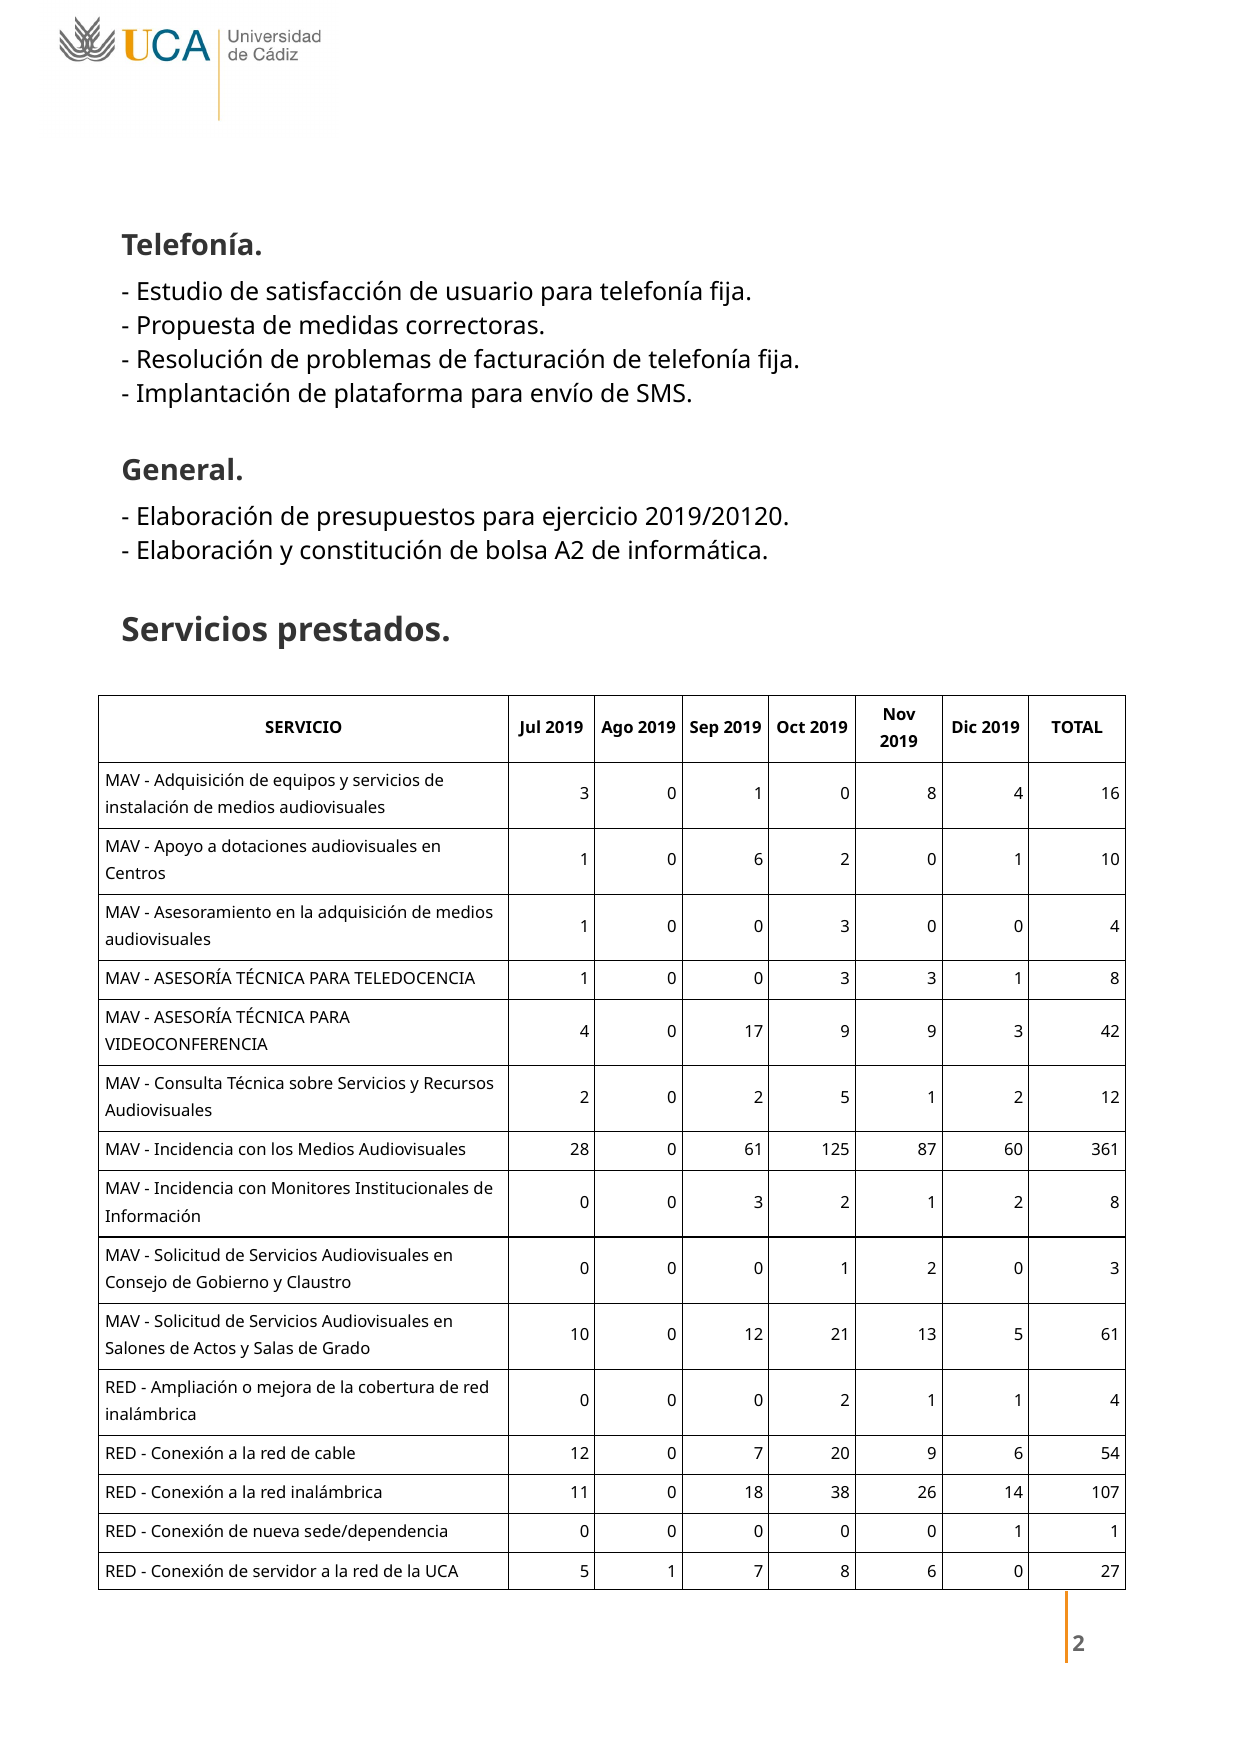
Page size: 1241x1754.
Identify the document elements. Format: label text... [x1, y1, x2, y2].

table_cell 3 [856, 961, 942, 999]
table_cell 2 [943, 1171, 1028, 1236]
table_cell 0 [509, 1370, 594, 1435]
table_header Ago 2019 [595, 696, 682, 762]
table_cell 2 [769, 829, 855, 894]
table_cell 0 [595, 1304, 682, 1369]
table_cell 1 [943, 1514, 1028, 1552]
table_cell 2 [769, 1171, 855, 1236]
table_cell 10 [1029, 829, 1125, 894]
table_cell 0 [943, 1553, 1028, 1589]
table_cell 1 [943, 961, 1028, 999]
table_cell 2 [856, 1238, 942, 1302]
table_cell RED - Conexión de nueva sede/dependencia [99, 1514, 508, 1552]
table_cell 0 [769, 763, 855, 828]
table_cell RED - Ampliación o mejora de la cobertura de red inalámbrica [99, 1370, 508, 1435]
table_cell MAV - Adquisición de equipos y servicios de instalación de medios audiovisuales [99, 763, 508, 828]
table_cell RED - Conexión a la red inalámbrica [99, 1475, 508, 1513]
table_header TOTAL [1029, 696, 1125, 762]
table_cell 107 [1029, 1475, 1125, 1513]
table_header Nov 2019 [856, 696, 942, 762]
table_cell 0 [509, 1171, 594, 1236]
table_cell 0 [595, 1066, 682, 1131]
table_cell 0 [595, 1132, 682, 1170]
table_cell 6 [943, 1436, 1028, 1474]
table_cell 0 [595, 1436, 682, 1474]
table_cell 12 [683, 1304, 768, 1369]
table_cell 1 [856, 1171, 942, 1236]
table_cell 0 [595, 1370, 682, 1435]
table_cell 28 [509, 1132, 594, 1170]
table_cell 0 [595, 895, 682, 960]
table_cell 0 [595, 1514, 682, 1552]
table_cell 20 [769, 1436, 855, 1474]
table_cell 0 [595, 1171, 682, 1236]
table_cell 8 [1029, 961, 1125, 999]
table_cell 5 [509, 1553, 594, 1589]
table_cell 0 [595, 829, 682, 894]
table_cell MAV - Apoyo a dotaciones audiovisuales en Centros [99, 829, 508, 894]
table_cell 4 [943, 763, 1028, 828]
table_cell 0 [509, 1238, 594, 1302]
table_cell 361 [1029, 1132, 1125, 1170]
table_cell 3 [509, 763, 594, 828]
table_cell 9 [769, 1000, 855, 1065]
table_cell 7 [683, 1553, 768, 1589]
table_cell 0 [595, 763, 682, 828]
table_cell 5 [769, 1066, 855, 1131]
table_header Sep 2019 [683, 696, 768, 762]
table_cell MAV - Incidencia con los Medios Audiovisuales [99, 1132, 508, 1170]
table_cell 8 [769, 1553, 855, 1589]
text - Elaboración de presupuestos para ejercicio 2019/20120. - Elaboración y constitución de bolsa A2 de informática. [121, 499, 1122, 567]
table_cell 5 [943, 1304, 1028, 1369]
table_cell RED - Conexión a la red de cable [99, 1436, 508, 1474]
table_cell 0 [769, 1514, 855, 1552]
subtitle Servicios prestados. [121, 606, 1122, 652]
table_cell MAV - ASESORÍA TÉCNICA PARA TELEDOCENCIA [99, 961, 508, 999]
table_cell 61 [683, 1132, 768, 1170]
table_cell 0 [683, 1370, 768, 1435]
table_cell 21 [769, 1304, 855, 1369]
table_cell 1 [943, 1370, 1028, 1435]
table_cell 17 [683, 1000, 768, 1065]
table_cell 4 [1029, 1370, 1125, 1435]
table_cell 1 [509, 829, 594, 894]
table_cell 3 [943, 1000, 1028, 1065]
table_cell 3 [683, 1171, 768, 1236]
table_cell 1 [509, 961, 594, 999]
table_cell 4 [1029, 895, 1125, 960]
table_cell MAV - Consulta Técnica sobre Servicios y Recursos Audiovisuales [99, 1066, 508, 1131]
table_cell 0 [856, 829, 942, 894]
table_cell 2 [943, 1066, 1028, 1131]
subtitle General. [121, 449, 1122, 489]
table_cell 8 [856, 763, 942, 828]
table_cell 1 [509, 895, 594, 960]
table_cell 1 [943, 829, 1028, 894]
table_cell 0 [595, 1475, 682, 1513]
table_cell 9 [856, 1436, 942, 1474]
table_cell 1 [856, 1370, 942, 1435]
table_cell 10 [509, 1304, 594, 1369]
table_cell 1 [683, 763, 768, 828]
table_cell MAV - Asesoramiento en la adquisición de medios audiovisuales [99, 895, 508, 960]
table_header SERVICIO [99, 696, 508, 762]
table_cell 12 [1029, 1066, 1125, 1131]
table_cell 0 [683, 895, 768, 960]
table_cell MAV - Incidencia con Monitores Institucionales de Información [99, 1171, 508, 1236]
table_cell 8 [1029, 1171, 1125, 1236]
table_cell 0 [943, 1238, 1028, 1302]
table_cell 60 [943, 1132, 1028, 1170]
table_cell 3 [1029, 1238, 1125, 1302]
table_cell 2 [769, 1370, 855, 1435]
table_cell 0 [683, 1238, 768, 1302]
table_cell 1 [856, 1066, 942, 1131]
table_cell 0 [683, 961, 768, 999]
table_cell 0 [856, 895, 942, 960]
table_cell 42 [1029, 1000, 1125, 1065]
table_cell 2 [509, 1066, 594, 1131]
table_cell 38 [769, 1475, 855, 1513]
table_cell 125 [769, 1132, 855, 1170]
table_cell 6 [856, 1553, 942, 1589]
table_cell 0 [595, 961, 682, 999]
table_header Oct 2019 [769, 696, 855, 762]
table_cell 9 [856, 1000, 942, 1065]
table_cell 6 [683, 829, 768, 894]
text - Estudio de satisfacción de usuario para telefonía fija. [121, 274, 1122, 308]
table_cell 3 [769, 895, 855, 960]
table_cell 87 [856, 1132, 942, 1170]
table_cell 26 [856, 1475, 942, 1513]
table_cell 1 [595, 1553, 682, 1589]
table_cell 1 [1029, 1514, 1125, 1552]
table_cell MAV - Solicitud de Servicios Audiovisuales en Salones de Actos y Salas de Grado [99, 1304, 508, 1369]
table_cell 4 [509, 1000, 594, 1065]
table_cell 16 [1029, 763, 1125, 828]
table_cell 12 [509, 1436, 594, 1474]
table_header Jul 2019 [509, 696, 594, 762]
table_cell 54 [1029, 1436, 1125, 1474]
table_cell 2 [683, 1066, 768, 1131]
table_cell 18 [683, 1475, 768, 1513]
table_cell 11 [509, 1475, 594, 1513]
table_cell 14 [943, 1475, 1028, 1513]
table_cell RED - Conexión de servidor a la red de la UCA [99, 1553, 508, 1589]
table_cell MAV - ASESORÍA TÉCNICA PARA VIDEOCONFERENCIA [99, 1000, 508, 1065]
table_cell 61 [1029, 1304, 1125, 1369]
table_cell 0 [943, 895, 1028, 960]
table_cell MAV - Solicitud de Servicios Audiovisuales en Consejo de Gobierno y Claustro [99, 1238, 508, 1302]
subtitle Telefonía. [121, 224, 1122, 264]
table_cell 0 [856, 1514, 942, 1552]
text - Resolución de problemas de facturación de telefonía fija. - Implantación de plataforma para envío de SMS. [121, 342, 1122, 410]
table_cell 0 [509, 1514, 594, 1552]
table_cell 7 [683, 1436, 768, 1474]
table_cell 3 [769, 961, 855, 999]
text - Propuesta de medidas correctoras. [121, 308, 1122, 342]
table_header Dic 2019 [943, 696, 1028, 762]
table_cell 0 [683, 1514, 768, 1552]
table_cell 13 [856, 1304, 942, 1369]
table_cell 1 [769, 1238, 855, 1302]
table_cell 0 [595, 1000, 682, 1065]
table_cell 0 [595, 1238, 682, 1302]
table_cell 27 [1029, 1553, 1125, 1589]
